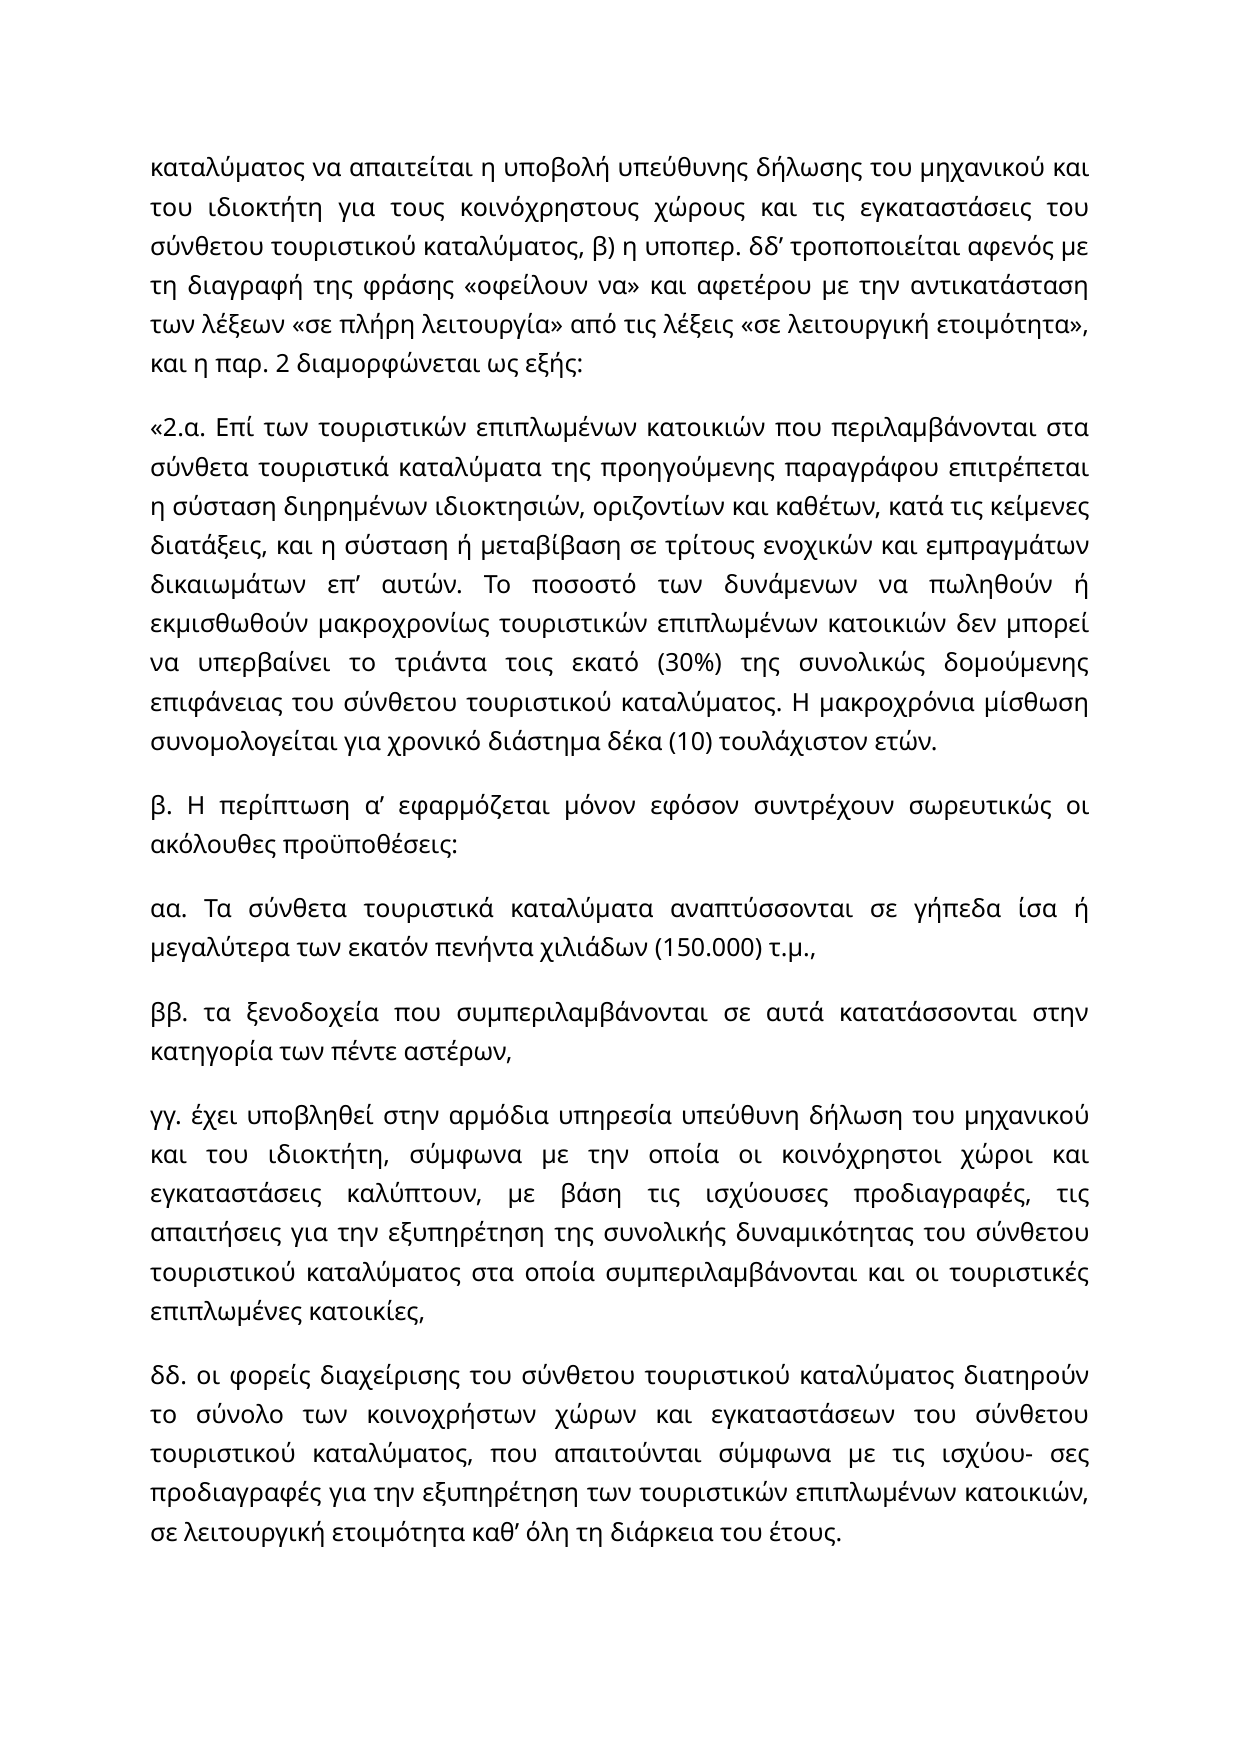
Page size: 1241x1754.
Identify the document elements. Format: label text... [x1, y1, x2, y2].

text β. Η περίπτωση α’ εφαρμόζεται μόνον εφόσον συντρέχουν σωρευτικώς οι ακόλουθες προϋποθέσεις: [150, 787, 1090, 861]
text «2.α. Επί των τουριστικών επιπλωμένων κατοικιών που περιλαμβάνονται στα σύνθετα τουριστικά καταλύματα της προηγούμενης παραγράφου επιτρέπεται η σύσταση διηρημένων ιδιοκτησιών, οριζοντίων και καθέτων, κατά τις κείμενες διατάξεις, και η σύσταση ή μεταβίβαση σε τρίτους ενοχικών και εμπραγμάτων δικαιωμάτων επ’ αυτών. Το ποσοστό των δυνάμενων να πωληθούν ή εκμισθωθούν μακροχρονίως τουριστικών επιπλωμένων κατοικιών δεν μπορεί να υπερβαίνει το τριάντα τοις εκατό (30%) της συνολικώς δομούμενης επιφάνειας του σύνθετου τουριστικού καταλύματος. Η μακροχρόνια μίσθωση συνομολογείται για χρονικό διάστημα δέκα (10) τουλάχιστον ετών. [150, 410, 1090, 757]
text αα. Τα σύνθετα τουριστικά καταλύματα αναπτύσσονται σε γήπεδα ίσα ή μεγαλύτερα των εκατόν πενήντα χιλιάδων (150.000) τ.μ., [150, 891, 1090, 964]
text δδ. οι φορείς διαχείρισης του σύνθετου τουριστικού καταλύματος διατηρούν το σύνολο των κοινοχρήστων χώρων και εγκαταστάσεων του σύνθετου τουριστικού καταλύματος, που απαιτούνται σύμφωνα με τις ισχύου- σες προδιαγραφές για την εξυπηρέτηση των τουριστικών επιπλωμένων κατοικιών, σε λειτουργική ετοιμότητα καθ’ όλη τη διάρκεια του έτους. [150, 1357, 1090, 1548]
text γγ. έχει υποβληθεί στην αρμόδια υπηρεσία υπεύθυνη δήλωση του μηχανικού και του ιδιοκτήτη, σύμφωνα με την οποία οι κοινόχρηστοι χώροι και εγκαταστάσεις καλύπτουν, με βάση τις ισχύουσες προδιαγραφές, τις απαιτήσεις για την εξυπηρέτηση της συνολικής δυναμικότητας του σύνθετου τουριστικού καταλύματος στα οποία συμπεριλαμβάνονται και οι τουριστικές επιπλωμένες κατοικίες, [150, 1097, 1090, 1327]
text καταλύματος να απαιτείται η υποβολή υπεύθυνης δήλωσης του μηχανικού και του ιδιοκτήτη για τους κοινόχρηστους χώρους και τις εγκαταστάσεις του σύνθετου τουριστικού καταλύματος, β) η υποπερ. δδ’ τροποποιείται αφενός με τη διαγραφή της φράσης «οφείλουν να» και αφετέρου με την αντικατάσταση των λέξεων «σε πλήρη λειτουργία» από τις λέξεις «σε λειτουργική ετοιμότητα», και η παρ. 2 διαμορφώνεται ως εξής: [150, 150, 1090, 380]
text ββ. τα ξενοδοχεία που συμπεριλαμβάνονται σε αυτά κατατάσσονται στην κατηγορία των πέντε αστέρων, [150, 994, 1090, 1067]
